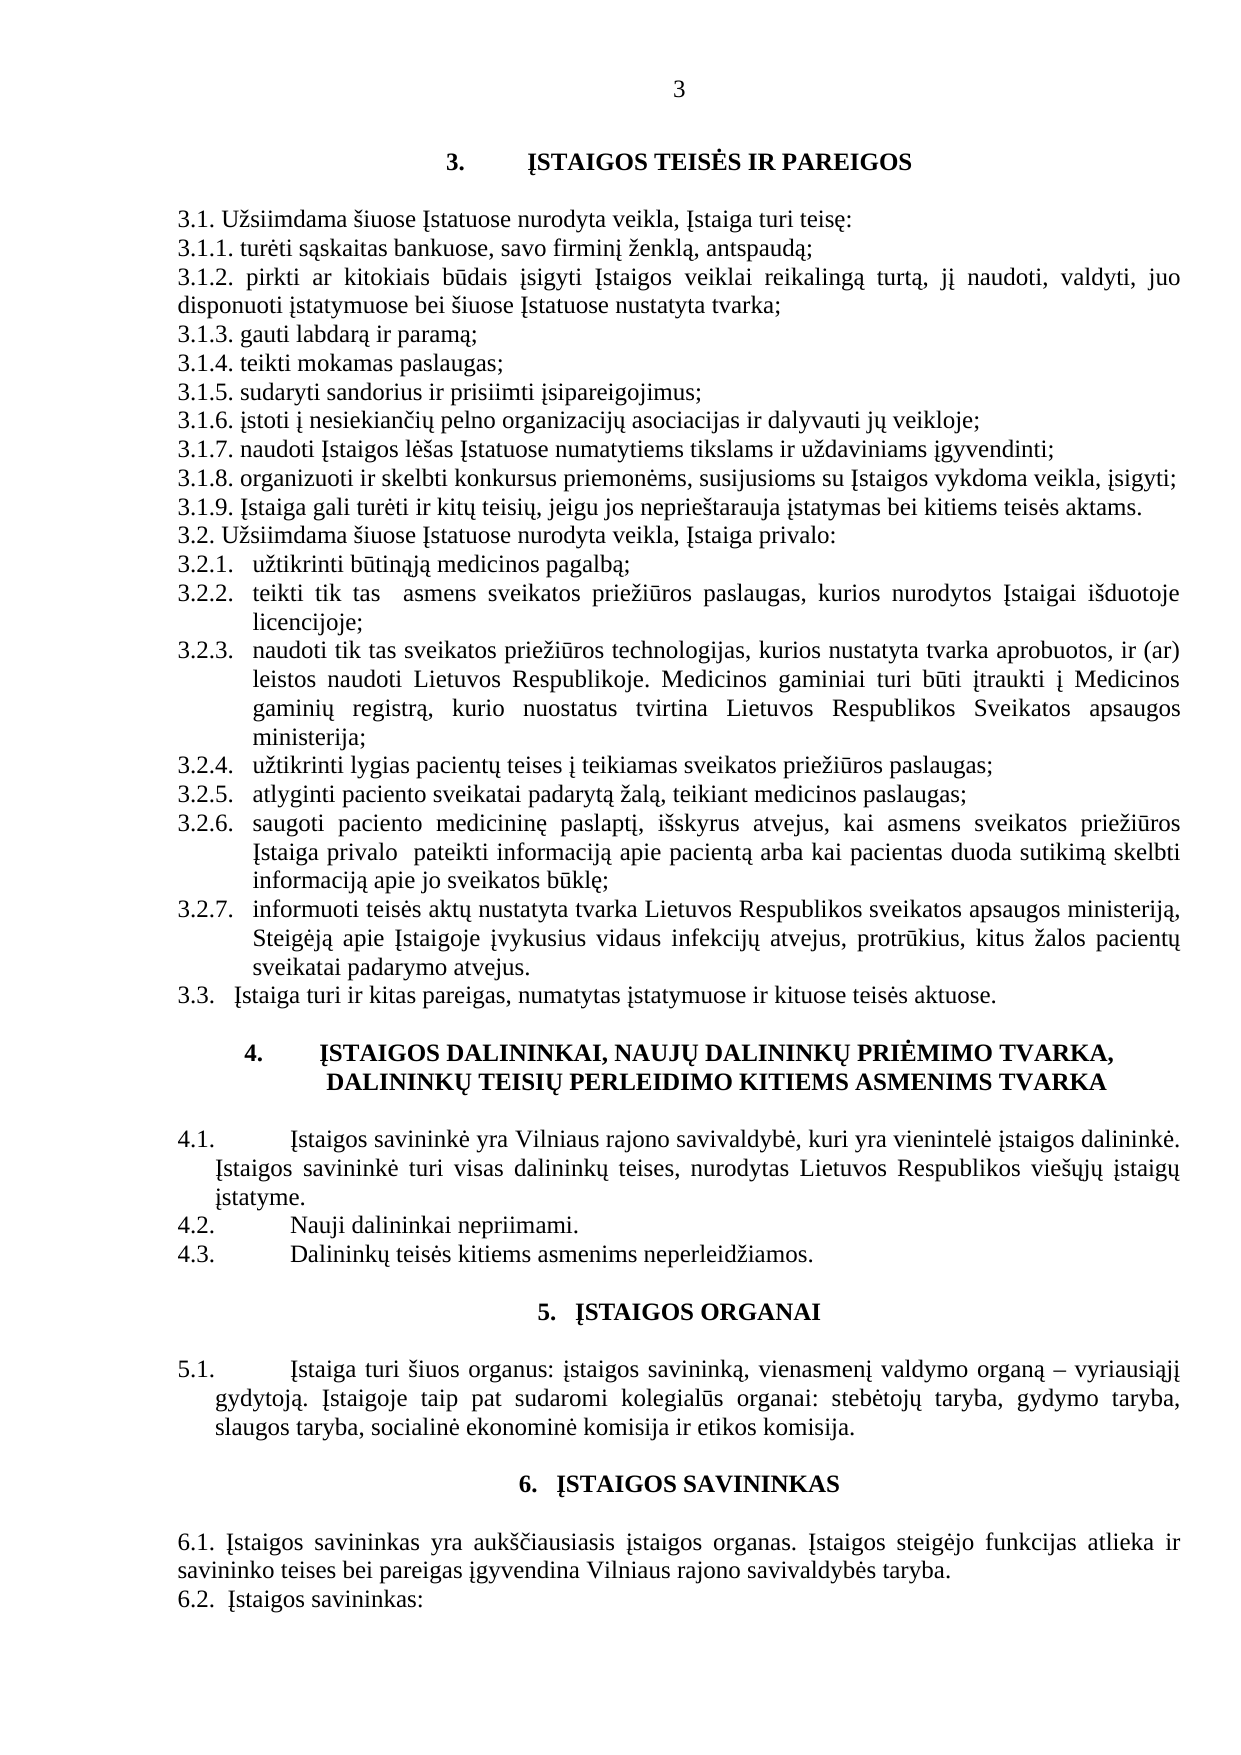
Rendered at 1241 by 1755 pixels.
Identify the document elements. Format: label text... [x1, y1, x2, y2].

text 6. įstaigos SAVININKAS [177, 1469, 1181, 1498]
text 3.1.6. įstoti į nesiekiančių pelno organizacijų asociacijas ir dalyvauti jų veikloje; [177, 406, 1181, 434]
text 3.1.1. turėti sąskaitas bankuose, savo firminį ženklą, antspaudą; [177, 233, 1181, 262]
text 3.1.5. sudaryti sandorius ir prisiimti įsipareigojimus; [177, 377, 1181, 406]
text 3.1.8. organizuoti ir skelbti konkursus priemonėms, susijusioms su Įstaigos vykdoma veikla, įsigyti; [177, 463, 1181, 492]
text 3.2.2. teikti tik tas asmens sveikatos priežiūros paslaugas, kurios nurodytos Įstaigai išduotoje licencijoje; [177, 578, 1181, 636]
text 3.2.7. informuoti teisės aktų nustatyta tvarka Lietuvos Respublikos sveikatos apsaugos ministeriją, Steigėją apie Įstaigoje įvykusius vidaus infekcijų atvejus, protrūkius, kitus žalos pacientų sveikatai padarymo atvejus. [177, 894, 1181, 981]
text 5. ĮSTAIGOS ORGANAI [177, 1297, 1181, 1326]
text 3.2. Užsiimdama šiuose Įstatuose nurodyta veikla, Įstaiga privalo: [177, 521, 1181, 549]
text 3.2.4. užtikrinti lygias pacientų teises į teikiamas sveikatos priežiūros paslaugas; [177, 751, 1181, 779]
text 5.1. Įstaiga turi šiuos organus: įstaigos savininką, vienasmenį valdymo organą – vyriausiąjį gydytoją. Įstaigoje taip pat sudaromi kolegialūs organai: stebėtojų taryba, gydymo taryba, slaugos taryba, socialinė ekonominė komisija ir etikos komisija. [177, 1354, 1181, 1441]
text 3.2.1. užtikrinti būtinąją medicinos pagalbą; [177, 549, 1181, 578]
text 3.1.3. gauti labdarą ir paramą; [177, 319, 1181, 348]
text 3.3. Įstaiga turi ir kitas pareigas, numatytas įstatymuose ir kituose teisės aktuose. [177, 981, 1181, 1009]
text 3. ĮSTAIGOS TEISĖS IR PAREIGOS [177, 147, 1181, 176]
text 6.1. Įstaigos savininkas yra aukščiausiasis įstaigos organas. Įstaigos steigėjo funkcijas atlieka ir savininko teises bei pareigas įgyvendina Vilniaus rajono savivaldybės taryba. [177, 1527, 1181, 1584]
text 3.1.2. pirkti ar kitokiais būdais įsigyti Įstaigos veiklai reikalingą turtą, jį naudoti, valdyti, juo disponuoti įstatymuose bei šiuose Įstatuose nustatyta tvarka; [177, 262, 1181, 319]
text 3.1.9. Įstaiga gali turėti ir kitų teisių, jeigu jos neprieštarauja įstatymas bei kitiems teisės aktams. [177, 492, 1181, 521]
text 3.1.4. teikti mokamas paslaugas; [177, 348, 1181, 377]
text 4. ĮSTAIGOS DALININKAI, NAUJŲ DALININKŲ PRIĖMIMO TVARKA, DALININKŲ TEISIŲ PERLEIDIMO KITIEMS ASMENIMS TVARKA [177, 1038, 1181, 1096]
text 3.2.6. saugoti paciento medicininę paslaptį, išskyrus atvejus, kai asmens sveikatos priežiūros Įstaiga privalo pateikti informaciją apie pacientą arba kai pacientas duoda sutikimą skelbti informaciją apie jo sveikatos būklę; [177, 808, 1181, 894]
text 4.1. Įstaigos savininkė yra Vilniaus rajono savivaldybė, kuri yra vienintelė įstaigos dalininkė. Įstaigos savininkė turi visas dalininkų teises, nurodytas Lietuvos Respublikos viešųjų įstaigų įstatyme. [177, 1124, 1181, 1211]
text 3.2.3. naudoti tik tas sveikatos priežiūros technologijas, kurios nustatyta tvarka aprobuotos, ir (ar) leistos naudoti Lietuvos Respublikoje. Medicinos gaminiai turi būti įtraukti į Medicinos gaminių registrą, kurio nuostatus tvirtina Lietuvos Respublikos Sveikatos apsaugos ministerija; [177, 636, 1181, 751]
text 4.2. Nauji dalininkai nepriimami. [177, 1211, 1181, 1239]
text 4.3. Dalininkų teisės kitiems asmenims neperleidžiamos. [177, 1239, 1181, 1268]
text 3.1.7. naudoti Įstaigos lėšas Įstatuose numatytiems tikslams ir uždaviniams įgyvendinti; [177, 434, 1181, 463]
text 3.1. Užsiimdama šiuose Įstatuose nurodyta veikla, Įstaiga turi teisę: [177, 204, 1181, 233]
text 6.2. Įstaigos savininkas: [177, 1584, 1181, 1613]
text 3.2.5. atlyginti paciento sveikatai padarytą žalą, teikiant medicinos paslaugas; [177, 779, 1181, 808]
